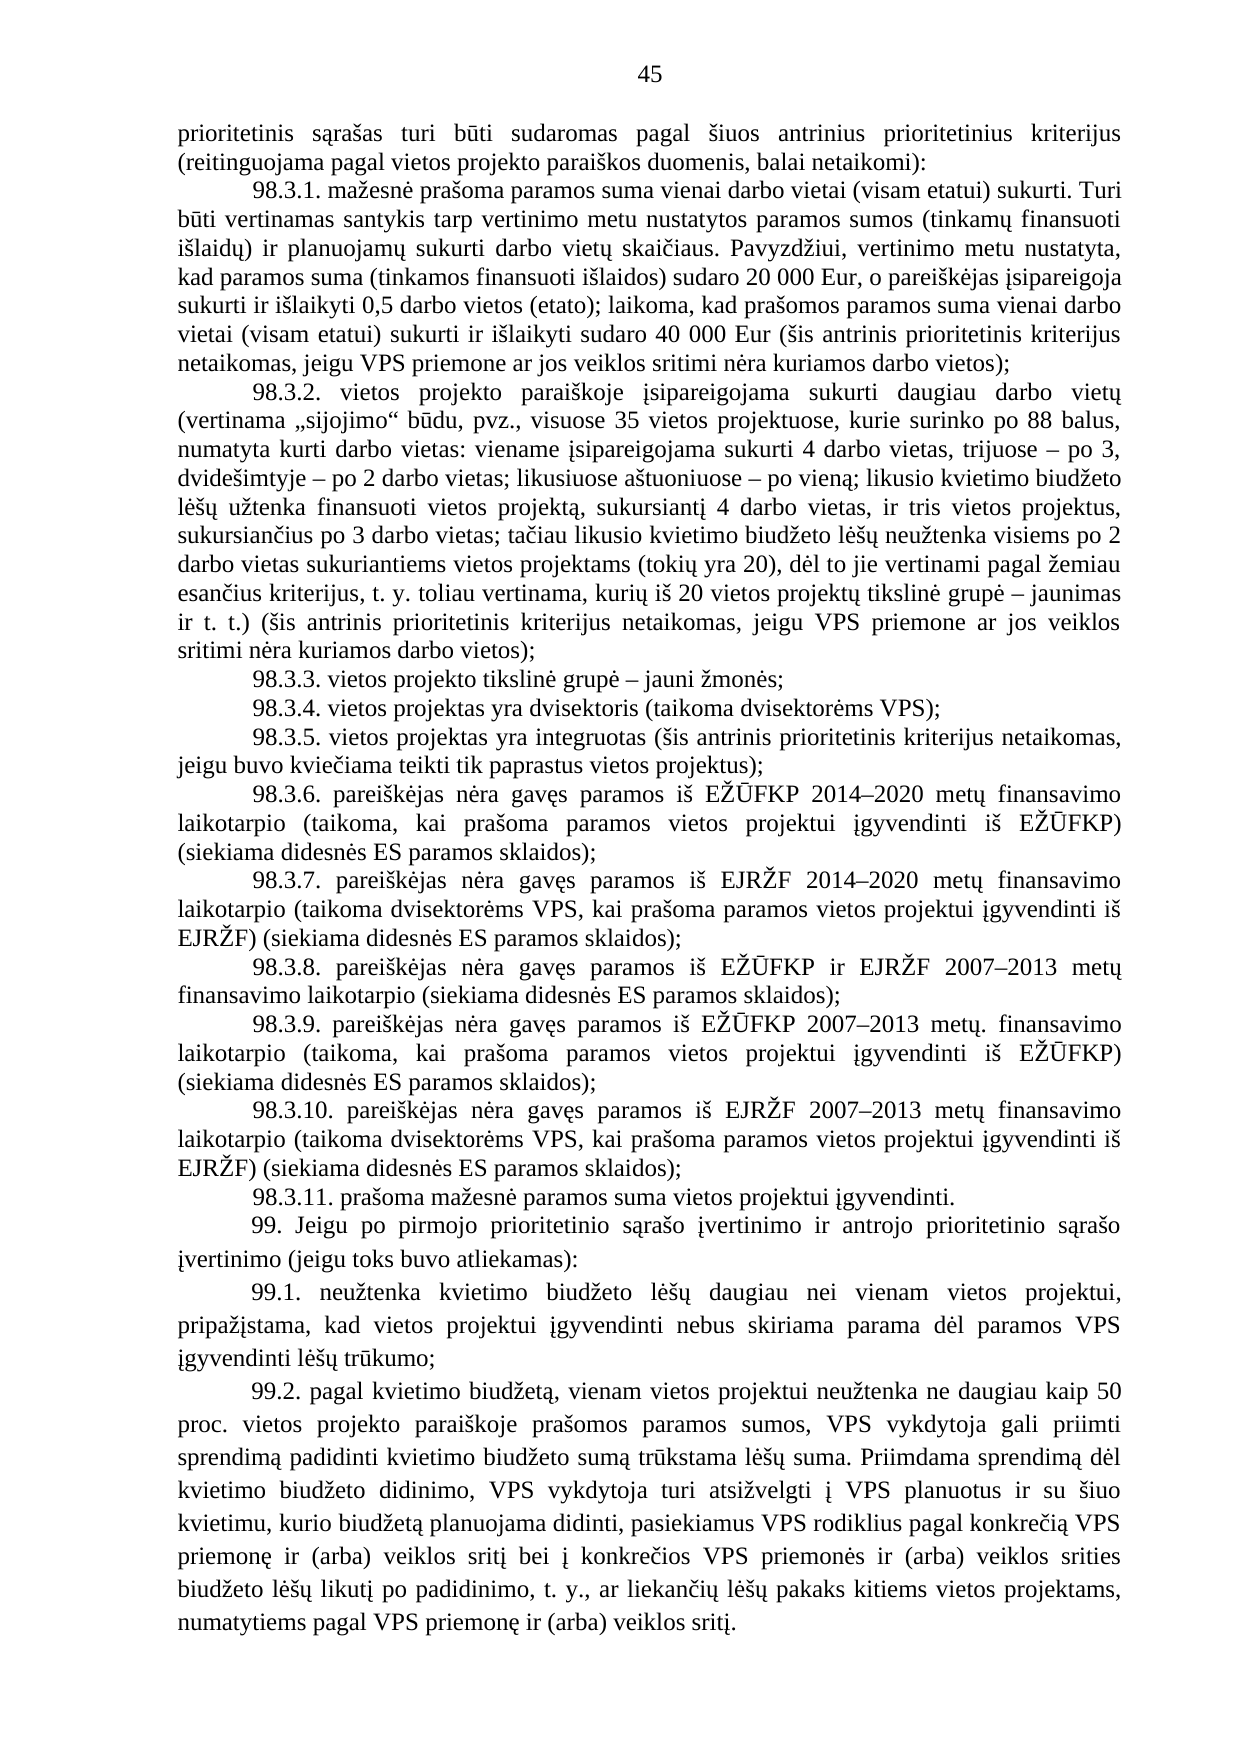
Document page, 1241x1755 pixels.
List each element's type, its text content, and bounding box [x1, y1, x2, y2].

text 98.3.6. pareiškėjas nėra gavęs paramos iš EŽŪFKP 2014–2020 metų finansavimo laikotarpio (taikoma, kai prašoma paramos vietos projektui įgyvendinti iš EŽŪFKP) (siekiama didesnės ES paramos sklaidos); [177, 779, 1122, 866]
text 98.3.5. vietos projektas yra integruotas (šis antrinis prioritetinis kriterijus netaikomas, jeigu buvo kviečiama teikti tik paprastus vietos projektus); [177, 722, 1122, 779]
text 99.2. pagal kvietimo biudžetą, vienam vietos projektui neužtenka ne daugiau kaip 50 proc. vietos projekto paraiškoje prašomos paramos sumos, VPS vykdytoja gali priimti sprendimą padidinti kvietimo biudžeto sumą trūkstama lėšų suma. Priimdama sprendimą dėl kvietimo biudžeto didinimo, VPS vykdytoja turi atsižvelgti į VPS planuotus ir su šiuo kvietimu, kurio biudžetą planuojama didinti, pasiekiamus VPS rodiklius pagal konkrečią VPS priemonę ir (arba) veiklos sritį bei į konkrečios VPS priemonės ir (arba) veiklos srities biudžeto lėšų likutį po padidinimo, t. y., ar liekančių lėšų pakaks kitiems vietos projektams, numatytiems pagal VPS priemonę ir (arba) veiklos sritį. [177, 1376, 1122, 1636]
text 98.3.3. vietos projekto tikslinė grupė – jauni žmonės; [177, 664, 1122, 693]
text 98.3.1. mažesnė prašoma paramos suma vienai darbo vietai (visam etatui) sukurti. Turi būti vertinamas santykis tarp vertinimo metu nustatytos paramos sumos (tinkamų finansuoti išlaidų) ir planuojamų sukurti darbo vietų skaičiaus. Pavyzdžiui, vertinimo metu nustatyta, kad paramos suma (tinkamos finansuoti išlaidos) sudaro 20 000 Eur, o pareiškėjas įsipareigoja sukurti ir išlaikyti 0,5 darbo vietos (etato); laikoma, kad prašomos paramos suma vienai darbo vietai (visam etatui) sukurti ir išlaikyti sudaro 40 000 Eur (šis antrinis prioritetinis kriterijus netaikomas, jeigu VPS priemone ar jos veiklos sritimi nėra kuriamos darbo vietos); [177, 176, 1122, 377]
text 98.3.10. pareiškėjas nėra gavęs paramos iš EJRŽF 2007–2013 metų finansavimo laikotarpio (taikoma dvisektorėms VPS, kai prašoma paramos vietos projektui įgyvendinti iš EJRŽF) (siekiama didesnės ES paramos sklaidos); [177, 1096, 1122, 1182]
text 98.3.4. vietos projektas yra dvisektoris (taikoma dvisektorėms VPS); [177, 693, 1122, 722]
text 98.3.9. pareiškėjas nėra gavęs paramos iš EŽŪFKP 2007–2013 metų. finansavimo laikotarpio (taikoma, kai prašoma paramos vietos projektui įgyvendinti iš EŽŪFKP) (siekiama didesnės ES paramos sklaidos); [177, 1009, 1122, 1096]
text prioritetinis sąrašas turi būti sudaromas pagal šiuos antrinius prioritetinius kriterijus (reitinguojama pagal vietos projekto paraiškos duomenis, balai netaikomi): [177, 118, 1122, 176]
text 98.3.11. prašoma mažesnė paramos suma vietos projektui įgyvendinti. [177, 1182, 1122, 1211]
text 98.3.7. pareiškėjas nėra gavęs paramos iš EJRŽF 2014–2020 metų finansavimo laikotarpio (taikoma dvisektorėms VPS, kai prašoma paramos vietos projektui įgyvendinti iš EJRŽF) (siekiama didesnės ES paramos sklaidos); [177, 866, 1122, 952]
text 99. Jeigu po pirmojo prioritetinio sąrašo įvertinimo ir antrojo prioritetinio sąrašo įvertinimo (jeigu toks buvo atliekamas): [177, 1211, 1122, 1272]
text 99.1. neužtenka kvietimo biudžeto lėšų daugiau nei vienam vietos projektui, pripažįstama, kad vietos projektui įgyvendinti nebus skiriama parama dėl paramos VPS įgyvendinti lėšų trūkumo; [177, 1277, 1122, 1371]
text 98.3.2. vietos projekto paraiškoje įsipareigojama sukurti daugiau darbo vietų (vertinama „sijojimo“ būdu, pvz., visuose 35 vietos projektuose, kurie surinko po 88 balus, numatyta kurti darbo vietas: viename įsipareigojama sukurti 4 darbo vietas, trijuose – po 3, dvidešimtyje – po 2 darbo vietas; likusiuose aštuoniuose – po vieną; likusio kvietimo biudžeto lėšų užtenka finansuoti vietos projektą, sukursiantį 4 darbo vietas, ir tris vietos projektus, sukursiančius po 3 darbo vietas; tačiau likusio kvietimo biudžeto lėšų neužtenka visiems po 2 darbo vietas sukuriantiems vietos projektams (tokių yra 20), dėl to jie vertinami pagal žemiau esančius kriterijus, t. y. toliau vertinama, kurių iš 20 vietos projektų tikslinė grupė – jaunimas ir t. t.) (šis antrinis prioritetinis kriterijus netaikomas, jeigu VPS priemone ar jos veiklos sritimi nėra kuriamos darbo vietos); [177, 377, 1122, 664]
text 98.3.8. pareiškėjas nėra gavęs paramos iš EŽŪFKP ir EJRŽF 2007–2013 metų finansavimo laikotarpio (siekiama didesnės ES paramos sklaidos); [177, 952, 1122, 1009]
